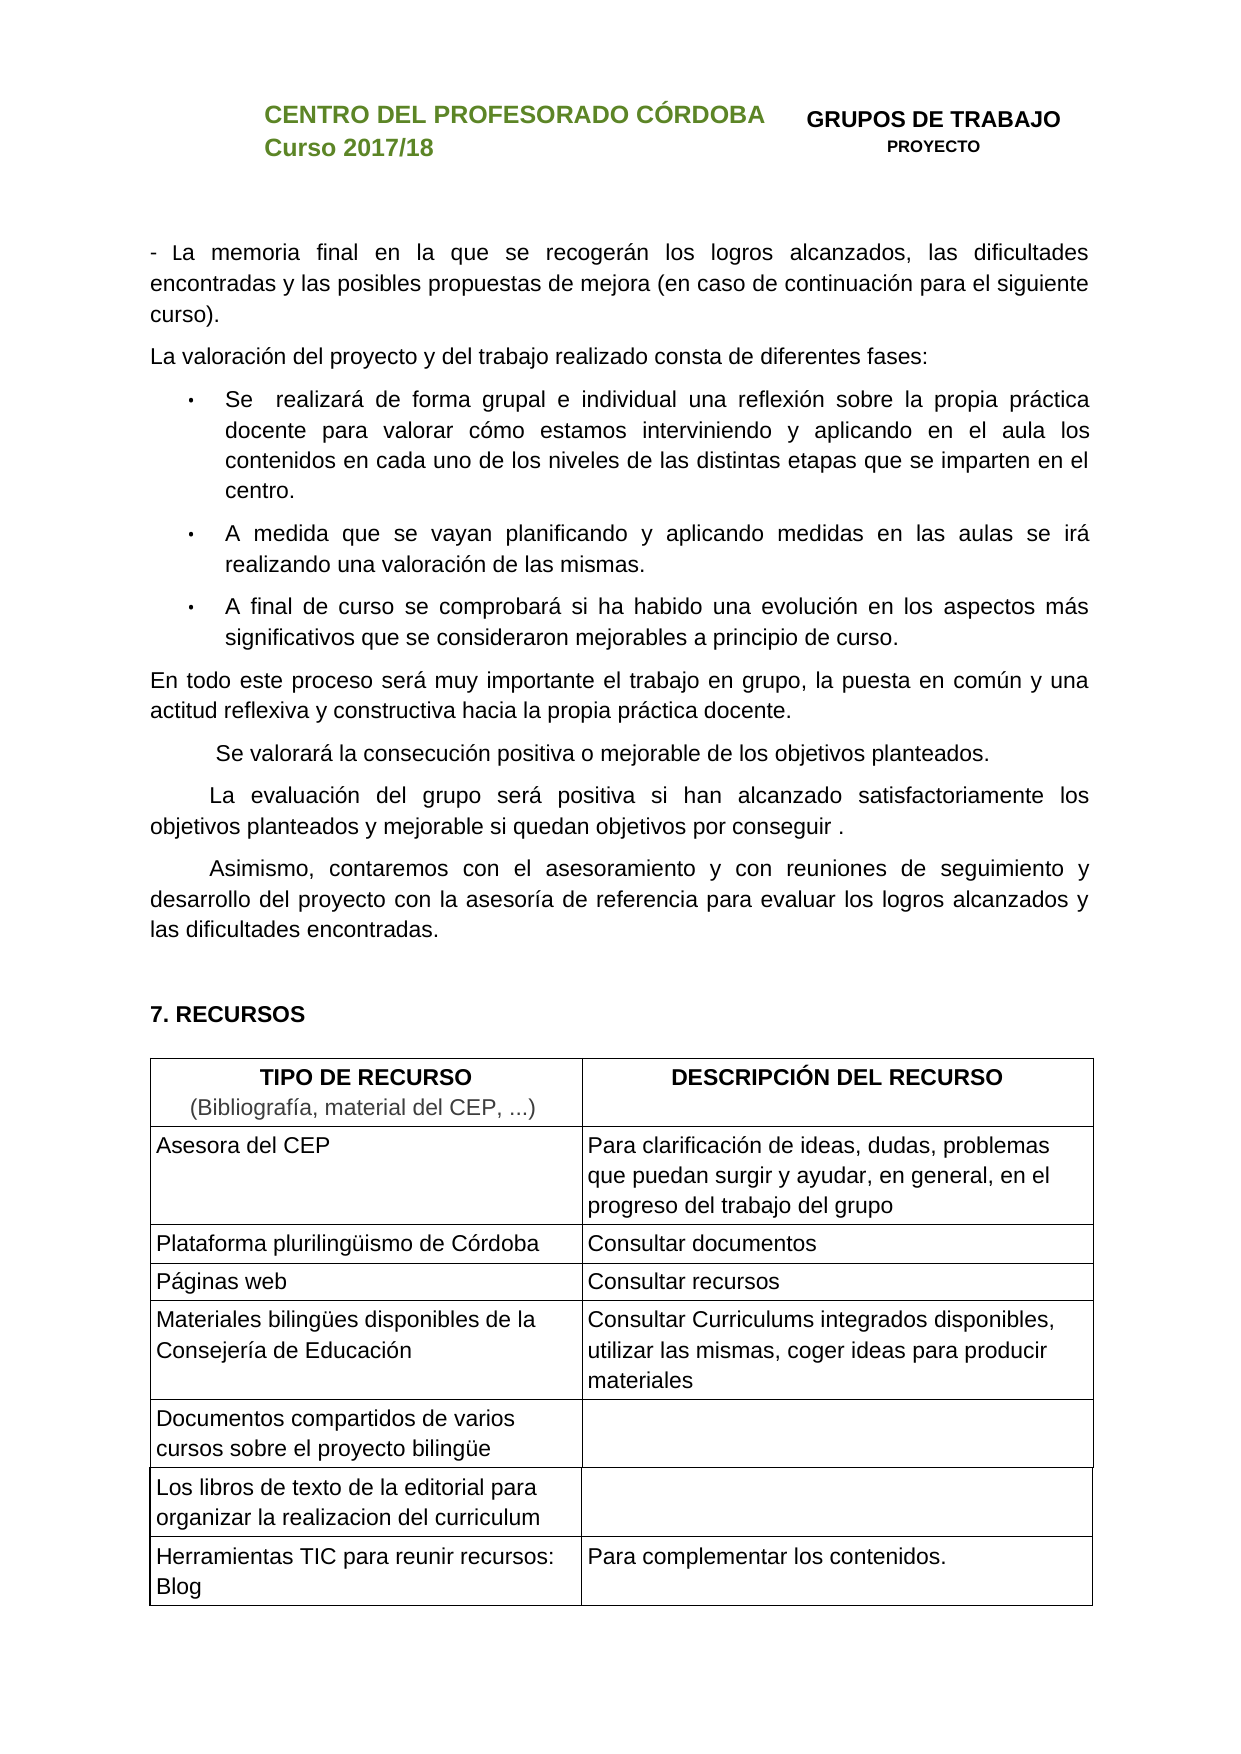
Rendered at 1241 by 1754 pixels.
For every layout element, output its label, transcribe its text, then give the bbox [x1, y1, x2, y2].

list Se realizará de forma grupal e individual una reflexión sobre la propia práctica docente para valorar cómo estamos interviniendo y aplicando en el aula los contenidos en cada uno de los niveles de las distintas etapas que se imparten en el centro. [187, 386, 1090, 503]
table_cell [582, 1468, 1092, 1536]
table_header DESCRIPCIÓN DEL RECURSO [583, 1059, 1093, 1126]
table_cell Los libros de texto de la editorial para organizar la realizacion del curriculum [151, 1468, 581, 1536]
table_cell [583, 1400, 1093, 1467]
table_cell Consultar recursos [583, 1264, 1093, 1300]
table_cell Herramientas TIC para reunir recursos: Blog [151, 1537, 581, 1605]
text La valoración del proyecto y del trabajo realizado consta de diferentes fases: [150, 343, 1090, 370]
table_cell Asesora del CEP [151, 1127, 582, 1224]
text 7. RECURSOS [150, 1001, 1090, 1027]
table_cell Consultar Curriculums integrados disponibles, utilizar las mismas, coger ideas para producir materiales [583, 1301, 1093, 1399]
table_cell Materiales bilingües disponibles de la Consejería de Educación [151, 1301, 582, 1399]
text Asimismo, contaremos con el asesoramiento y con reuniones de seguimiento y desarrollo del proyecto con la asesoría de referencia para evaluar los logros alcanzados y las dificultades encontradas. [150, 855, 1090, 942]
text Se valorará la consecución positiva o mejorable de los objetivos planteados. [150, 740, 1090, 766]
list A final de curso se comprobará si ha habido una evolución en los aspectos más significativos que se consideraron mejorables a principio de curso. [187, 593, 1090, 650]
table_cell Consultar documentos [583, 1225, 1093, 1262]
table_cell Documentos compartidos de varios cursos sobre el proyecto bilingüe [151, 1400, 582, 1467]
list A medida que se vayan planificando y aplicando medidas en las aulas se irá realizando una valoración de las mismas. [187, 520, 1090, 577]
table_cell Para clarificación de ideas, dudas, problemas que puedan surgir y ayudar, en general, en el progreso del trabajo del grupo [583, 1127, 1093, 1224]
table_cell Páginas web [151, 1264, 582, 1300]
table_cell Plataforma plurilingüismo de Córdoba [151, 1225, 582, 1262]
table_header TIPO DE RECURSO (Bibliografía, material del CEP, ...) [151, 1059, 582, 1126]
table_cell Para complementar los contenidos. [582, 1537, 1092, 1605]
text En todo este proceso será muy importante el trabajo en grupo, la puesta en común y una actitud reflexiva y constructiva hacia la propia práctica docente. [150, 667, 1090, 723]
text - La memoria final en la que se recogerán los logros alcanzados, las dificultades encontradas y las posibles propuestas de mejora (en caso de continuación para el siguiente curso). [150, 238, 1090, 327]
text La evaluación del grupo será positiva si han alcanzado satisfactoriamente los objetivos planteados y mejorable si quedan objetivos por conseguir . [150, 782, 1090, 839]
